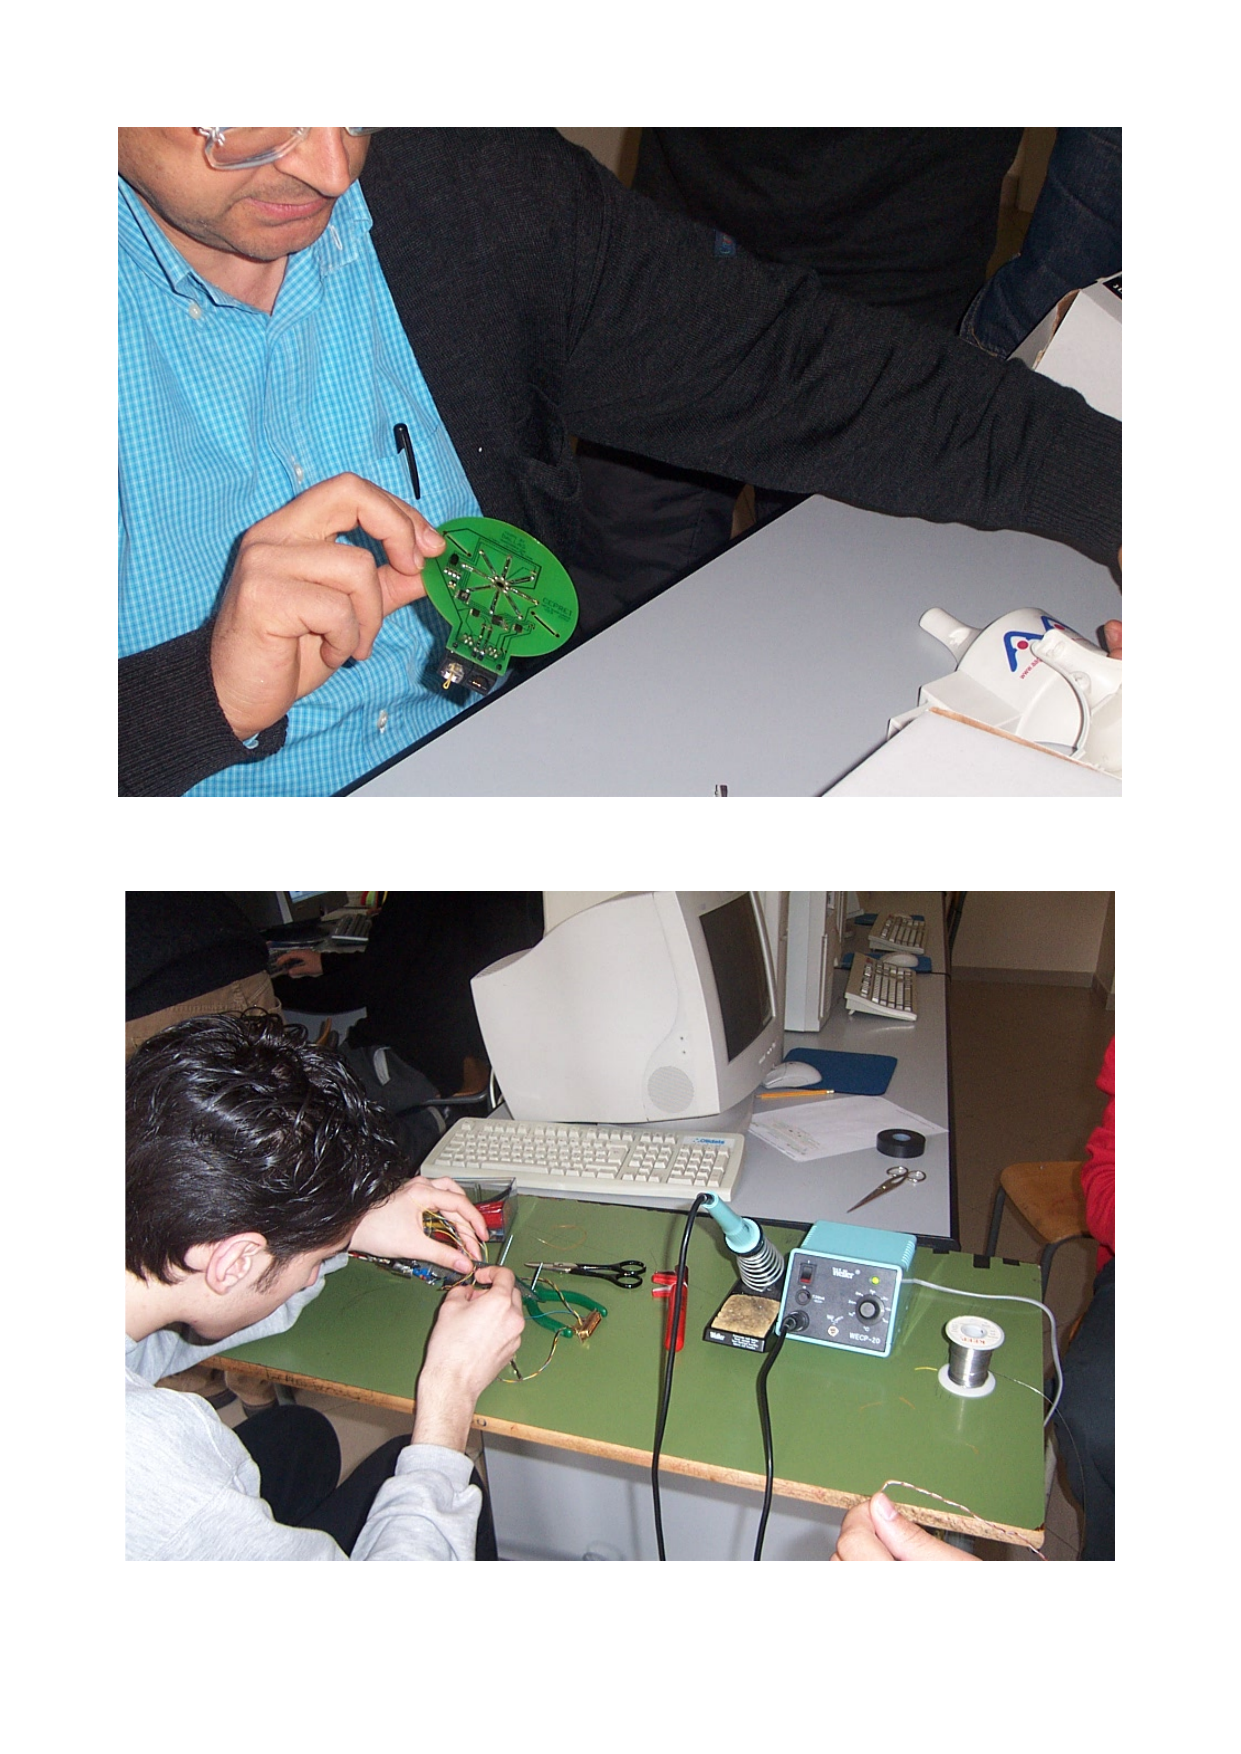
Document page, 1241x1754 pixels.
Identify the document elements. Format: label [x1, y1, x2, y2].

picture [125, 891, 1115, 1561]
picture [118, 127, 1122, 797]
